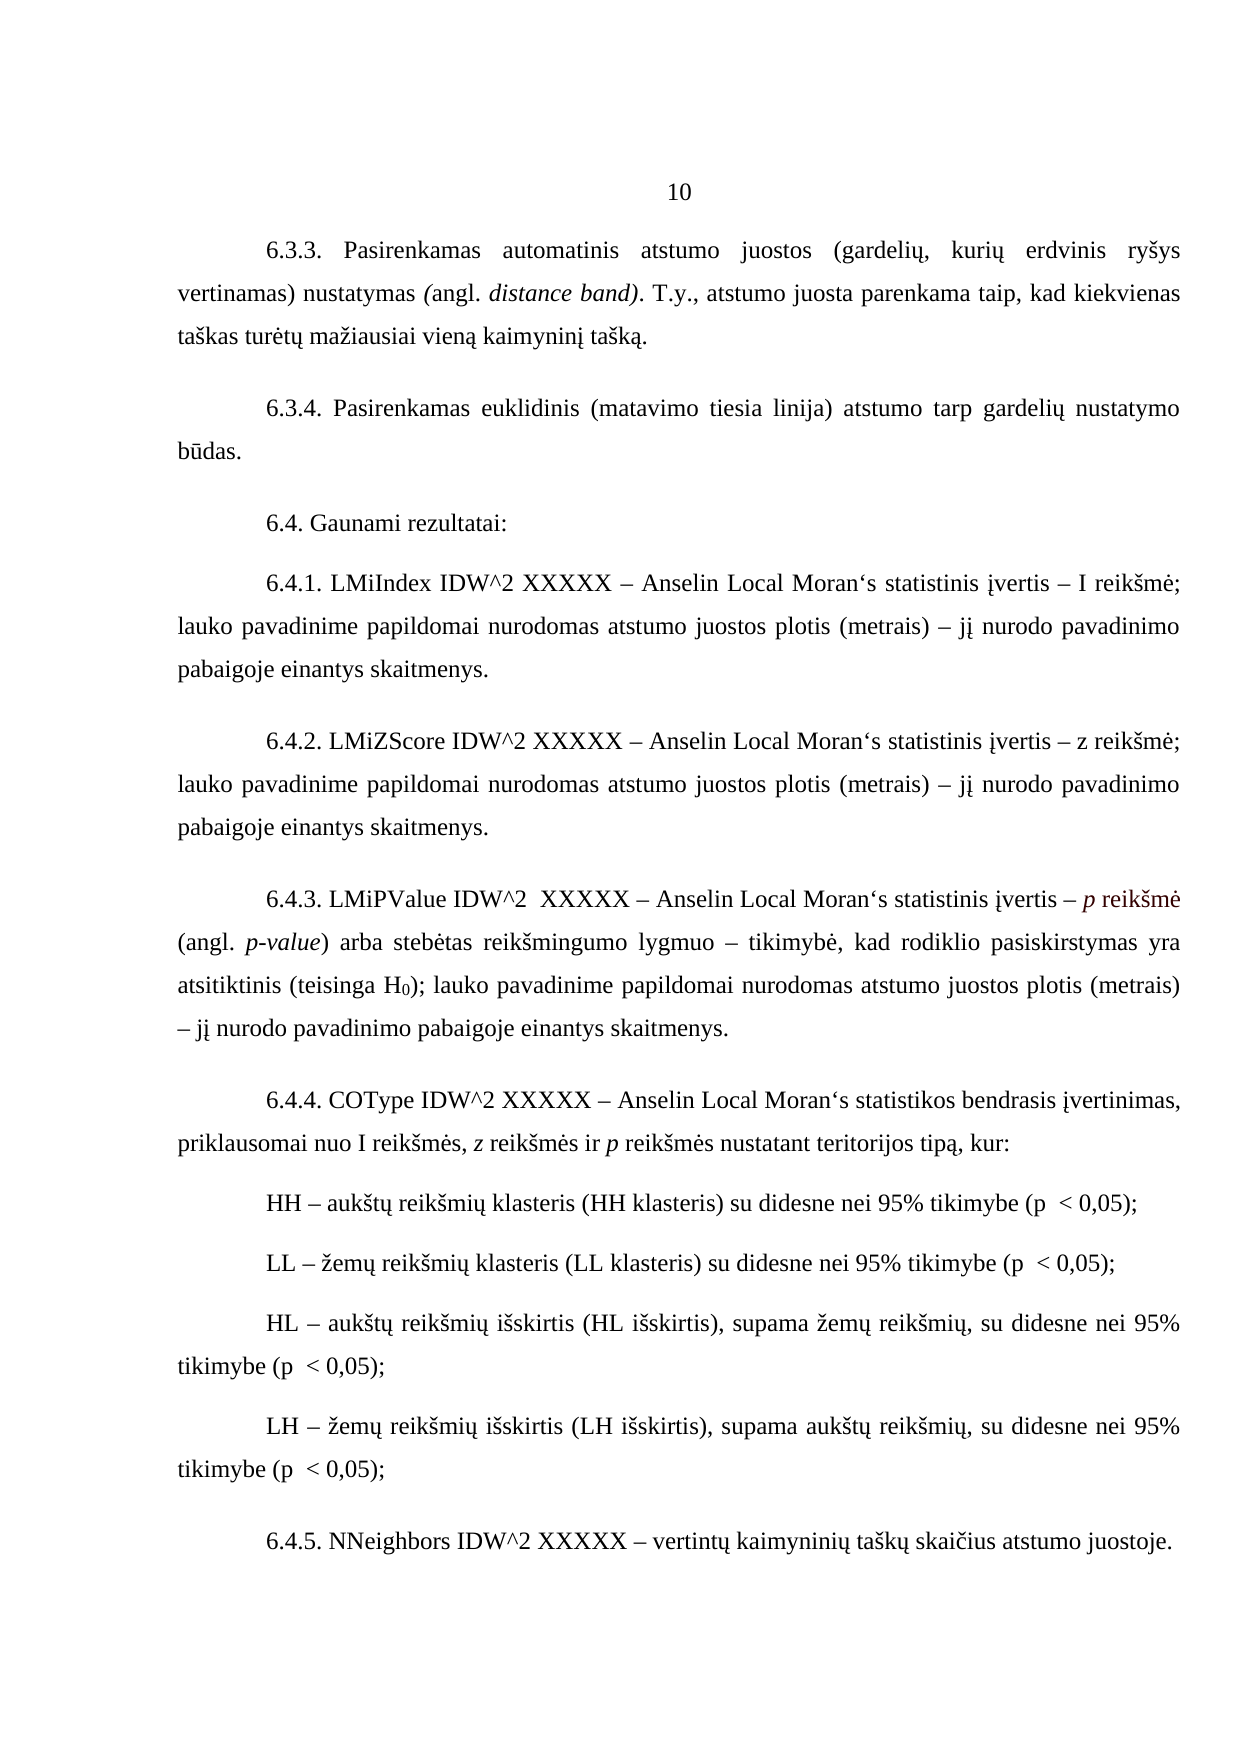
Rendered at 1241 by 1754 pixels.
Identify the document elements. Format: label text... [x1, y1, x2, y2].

text 6.4.4. COType IDW^2 XXXXX – Anselin Local Moran‘s statistikos bendrasis įvertinimas, priklausomai nuo I reikšmės, z reikšmės ir p reikšmės nustatant teritorijos tipą, kur: [177, 1085, 1181, 1157]
text 6.4.2. LMiZScore IDW^2 XXXXX – Anselin Local Moran‘s statistinis įvertis – z reikšmė; lauko pavadinime papildomai nurodomas atstumo juostos plotis (metrais) – jį nurodo pavadinimo pabaigoje einantys skaitmenys. [177, 726, 1181, 841]
text 6.3.3. Pasirenkamas automatinis atstumo juostos (gardelių, kurių erdvinis ryšys vertinamas) nustatymas (angl. distance band). T.y., atstumo juosta parenkama taip, kad kiekvienas taškas turėtų mažiausiai vieną kaimyninį tašką. [177, 235, 1181, 350]
text LL – žemų reikšmių klasteris (LL klasteris) su didesne nei 95% tikimybe (p < 0,05); [177, 1248, 1181, 1277]
text 6.4. Gaunami rezultatai: [177, 508, 1181, 537]
text 6.4.3. LMiPValue IDW^2 XXXXX – Anselin Local Moran‘s statistinis įvertis – p reikšmė (angl. p-value) arba stebėtas reikšmingumo lygmuo – tikimybė, kad rodiklio pasiskirstymas yra atsitiktinis (teisinga H0); lauko pavadinime papildomai nurodomas atstumo juostos plotis (metrais) – jį nurodo pavadinimo pabaigoje einantys skaitmenys. [177, 884, 1181, 1042]
text 6.4.1. LMiIndex IDW^2 XXXXX – Anselin Local Moran‘s statistinis įvertis – I reikšmė; lauko pavadinime papildomai nurodomas atstumo juostos plotis (metrais) – jį nurodo pavadinimo pabaigoje einantys skaitmenys. [177, 568, 1181, 683]
text HH – aukštų reikšmių klasteris (HH klasteris) su didesne nei 95% tikimybe (p < 0,05); [177, 1188, 1181, 1217]
text LH – žemų reikšmių išskirtis (LH išskirtis), supama aukštų reikšmių, su didesne nei 95% tikimybe (p < 0,05); [177, 1411, 1181, 1483]
text 6.4.5. NNeighbors IDW^2 XXXXX – vertintų kaimyninių taškų skaičius atstumo juostoje. [177, 1526, 1181, 1555]
text 6.3.4. Pasirenkamas euklidinis (matavimo tiesia linija) atstumo tarp gardelių nustatymo būdas. [177, 393, 1181, 465]
text HL – aukštų reikšmių išskirtis (HL išskirtis), supama žemų reikšmių, su didesne nei 95% tikimybe (p < 0,05); [177, 1308, 1181, 1380]
